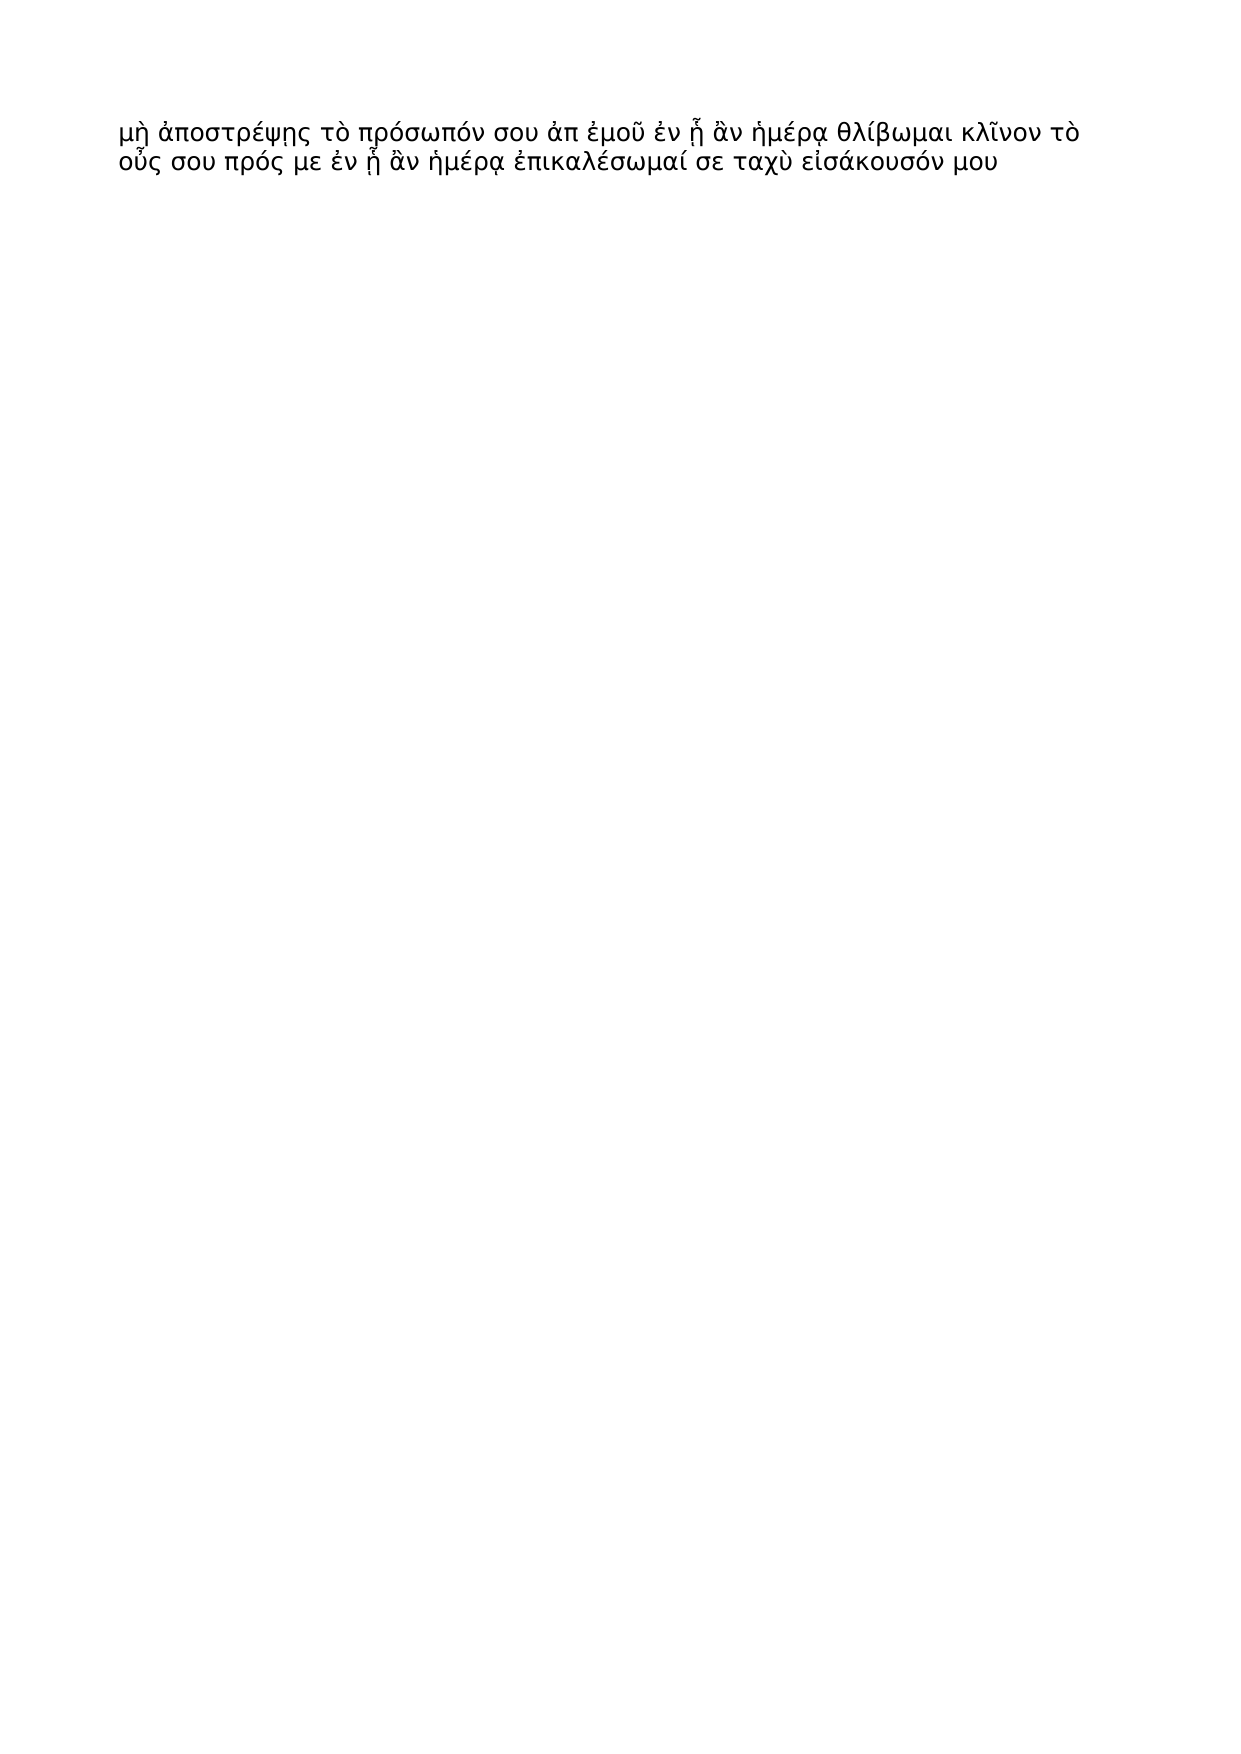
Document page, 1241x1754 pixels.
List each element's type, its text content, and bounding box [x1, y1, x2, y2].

text μὴ ἀποστρέψῃς τὸ πρόσωπόν σου ἀπ ἐμοῦ ἐν ᾗ ἂν ἡμέρᾳ θλίβωμαι κλῖνον τὸ οὖς σου πρός με ἐν ᾗ ἂν ἡμέρᾳ ἐπικαλέσωμαί σε ταχὺ εἰσάκουσόν μου [118, 118, 1122, 176]
